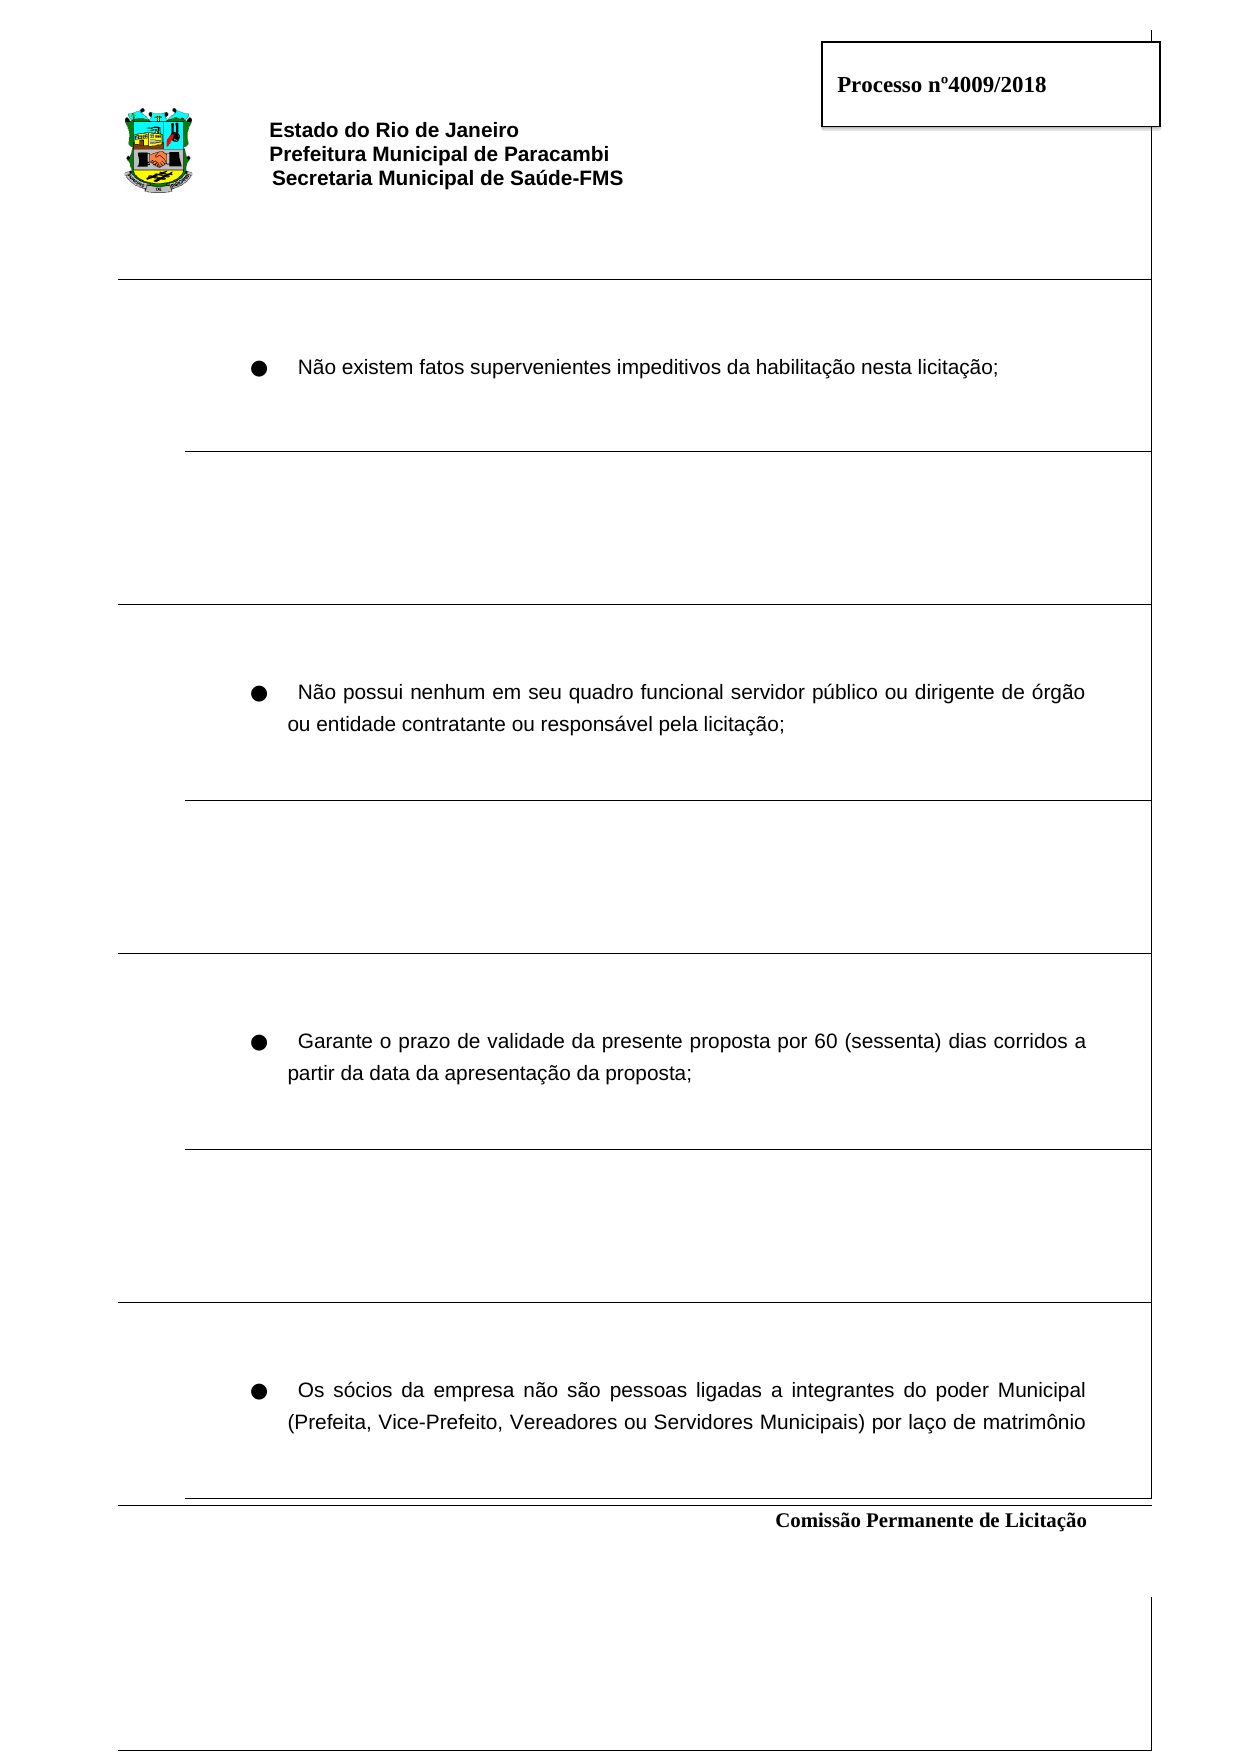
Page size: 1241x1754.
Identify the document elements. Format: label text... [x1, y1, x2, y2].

list Não possui nenhum em seu quadro funcional servidor público ou dirigente de órgão ou entidade contratante ou responsável pela licitação; [185, 604, 1151, 800]
list Garante o prazo de validade da presente proposta por 60 (sessenta) dias corridos a partir da data da apresentação da proposta; [185, 953, 1151, 1149]
list Os sócios da empresa não são pessoas ligadas a integrantes do poder Municipal (Prefeita, Vice-Prefeito, Vereadores ou Servidores Municipais) por laço de matrimônio [185, 1302, 1151, 1498]
list Não existem fatos supervenientes impeditivos da habilitação nesta licitação; [185, 279, 1151, 451]
